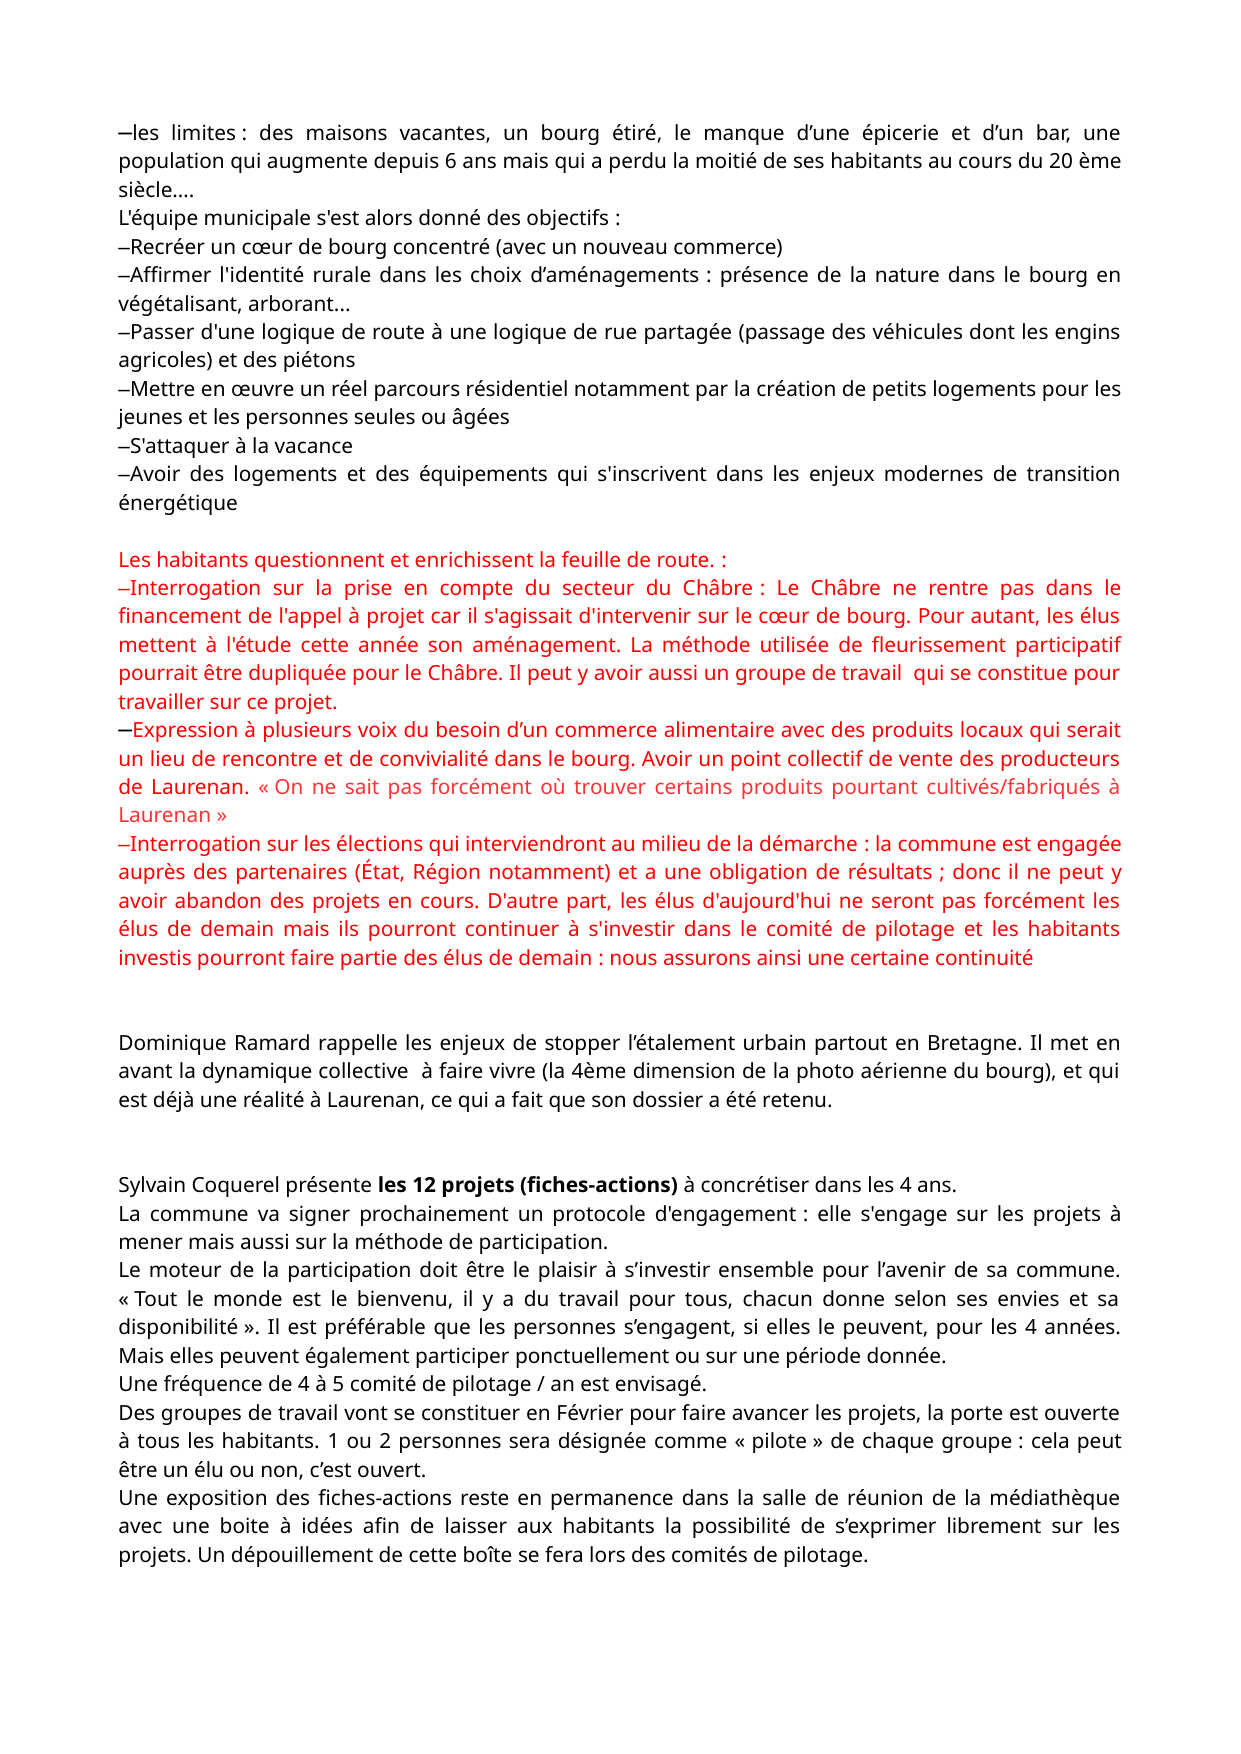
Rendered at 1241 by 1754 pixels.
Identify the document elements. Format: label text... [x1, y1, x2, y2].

text Sylvain Coquerel présente les 12 projets (fiches-actions) à concrétiser dans les 4 ans. [118, 1170, 1122, 1199]
text Une exposition des fiches-actions reste en permanence dans la salle de réunion de la médiathèque avec une boite à idées afin de laisser aux habitants la possibilité de s’exprimer librement sur les projets. Un dépouillement de cette boîte se fera lors des comités de pilotage. [118, 1483, 1122, 1568]
list Recréer un cœur de bourg concentré (avec un nouveau commerce) [118, 232, 1122, 260]
text Les habitants questionnent et enrichissent la feuille de route. : [118, 545, 1122, 573]
list les limites : des maisons vacantes, un bourg étiré, le manque d’une épicerie et d’un bar, une population qui augmente depuis 6 ans mais qui a perdu la moitié de ses habitants au cours du 20 ème siècle…. [118, 118, 1122, 203]
list Expression à plusieurs voix du besoin d’un commerce alimentaire avec des produits locaux qui serait un lieu de rencontre et de convivialité dans le bourg. Avoir un point collectif de vente des producteurs de Laurenan. « On ne sait pas forcément où trouver certains produits pourtant cultivés/fabriqués à Laurenan » [118, 715, 1122, 829]
text Le moteur de la participation doit être le plaisir à s’investir ensemble pour l’avenir de sa commune. « Tout le monde est le bienvenu, il y a du travail pour tous, chacun donne selon ses envies et sa disponibilité ». Il est préférable que les personnes s’engagent, si elles le peuvent, pour les 4 années. Mais elles peuvent également participer ponctuellement ou sur une période donnée. [118, 1256, 1122, 1369]
text La commune va signer prochainement un protocole d'engagement : elle s'engage sur les projets à mener mais aussi sur la méthode de participation. [118, 1199, 1122, 1256]
list Interrogation sur les élections qui interviendront au milieu de la démarche : la commune est engagée auprès des partenaires (État, Région notamment) et a une obligation de résultats ; donc il ne peut y avoir abandon des projets en cours. D'autre part, les élus d'aujourd'hui ne seront pas forcément les élus de demain mais ils pourront continuer à s'investir dans le comité de pilotage et les habitants investis pourront faire partie des élus de demain : nous assurons ainsi une certaine continuité [118, 829, 1122, 971]
list Mettre en œuvre un réel parcours résidentiel notamment par la création de petits logements pour les jeunes et les personnes seules ou âgées [118, 374, 1122, 431]
text Dominique Ramard rappelle les enjeux de stopper l’étalement urbain partout en Bretagne. Il met en avant la dynamique collective à faire vivre (la 4ème dimension de la photo aérienne du bourg), et qui est déjà une réalité à Laurenan, ce qui a fait que son dossier a été retenu. [118, 1028, 1122, 1113]
list Avoir des logements et des équipements qui s'inscrivent dans les enjeux modernes de transition énergétique [118, 459, 1122, 516]
text Des groupes de travail vont se constituer en Février pour faire avancer les projets, la porte est ouverte à tous les habitants. 1 ou 2 personnes sera désignée comme « pilote » de chaque groupe : cela peut être un élu ou non, c’est ouvert. [118, 1398, 1122, 1483]
list Passer d'une logique de route à une logique de rue partagée (passage des véhicules dont les engins agricoles) et des piétons [118, 317, 1122, 374]
list Interrogation sur la prise en compte du secteur du Châbre : Le Châbre ne rentre pas dans le financement de l'appel à projet car il s'agissait d'intervenir sur le cœur de bourg. Pour autant, les élus mettent à l'étude cette année son aménagement. La méthode utilisée de fleurissement participatif pourrait être dupliquée pour le Châbre. Il peut y avoir aussi un groupe de travail qui se constitue pour travailler sur ce projet. [118, 573, 1122, 715]
list Affirmer l'identité rurale dans les choix d’aménagements : présence de la nature dans le bourg en végétalisant, arborant... [118, 260, 1122, 317]
list S'attaquer à la vacance [118, 431, 1122, 459]
text L'équipe municipale s'est alors donné des objectifs : [118, 203, 1122, 232]
text Une fréquence de 4 à 5 comité de pilotage / an est envisagé. [118, 1369, 1122, 1398]
